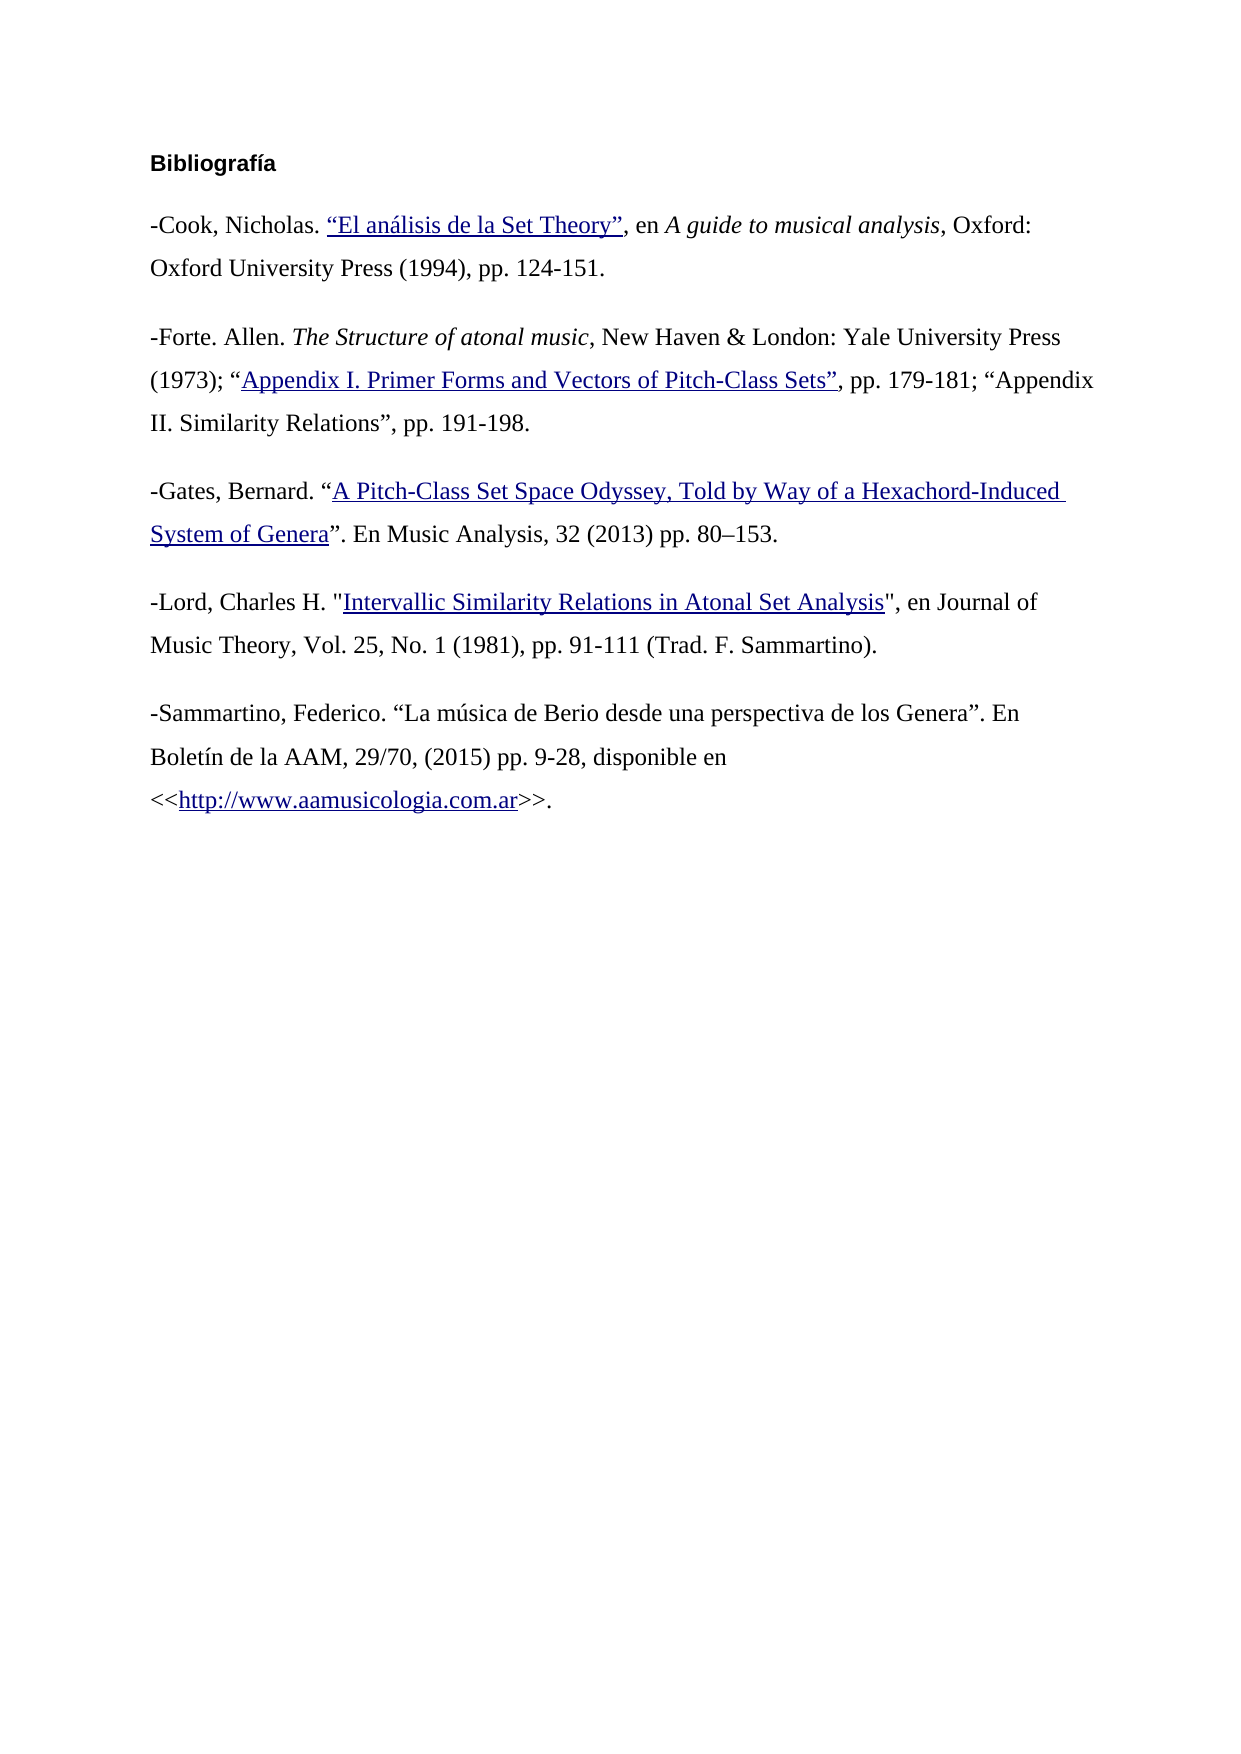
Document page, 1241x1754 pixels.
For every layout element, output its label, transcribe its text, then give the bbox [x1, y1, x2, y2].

text -Gates, Bernard. “A Pitch-Class Set Space Odyssey, Told by Way of a Hexachord-Induced System of Genera”. En Music Analysis, 32 (2013) pp. 80–153. [150, 476, 1094, 548]
text -Cook, Nicholas. “El análisis de la Set Theory”, en A guide to musical analysis, Oxford: Oxford University Press (1994), pp. 124-151. [150, 210, 1094, 282]
text -Sammartino, Federico. “La música de Berio desde una perspectiva de los Genera”. En Boletín de la AAM, 29/70, (2015) pp. 9-28, disponible en <<http://www.aamusicologia.com.ar>>. [150, 698, 1094, 813]
text -Lord, Charles H. "Intervallic Similarity Relations in Atonal Set Analysis", en Journal of Music Theory, Vol. 25, No. 1 (1981), pp. 91-111 (Trad. F. Sammartino). [150, 587, 1094, 659]
text Bibliografía [150, 150, 1094, 176]
text -Forte. Allen. The Structure of atonal music, New Haven & London: Yale University Press (1973); “Appendix I. Primer Forms and Vectors of Pitch-Class Sets”, pp. 179-181; “Appendix II. Similarity Relations”, pp. 191-198. [150, 322, 1094, 437]
